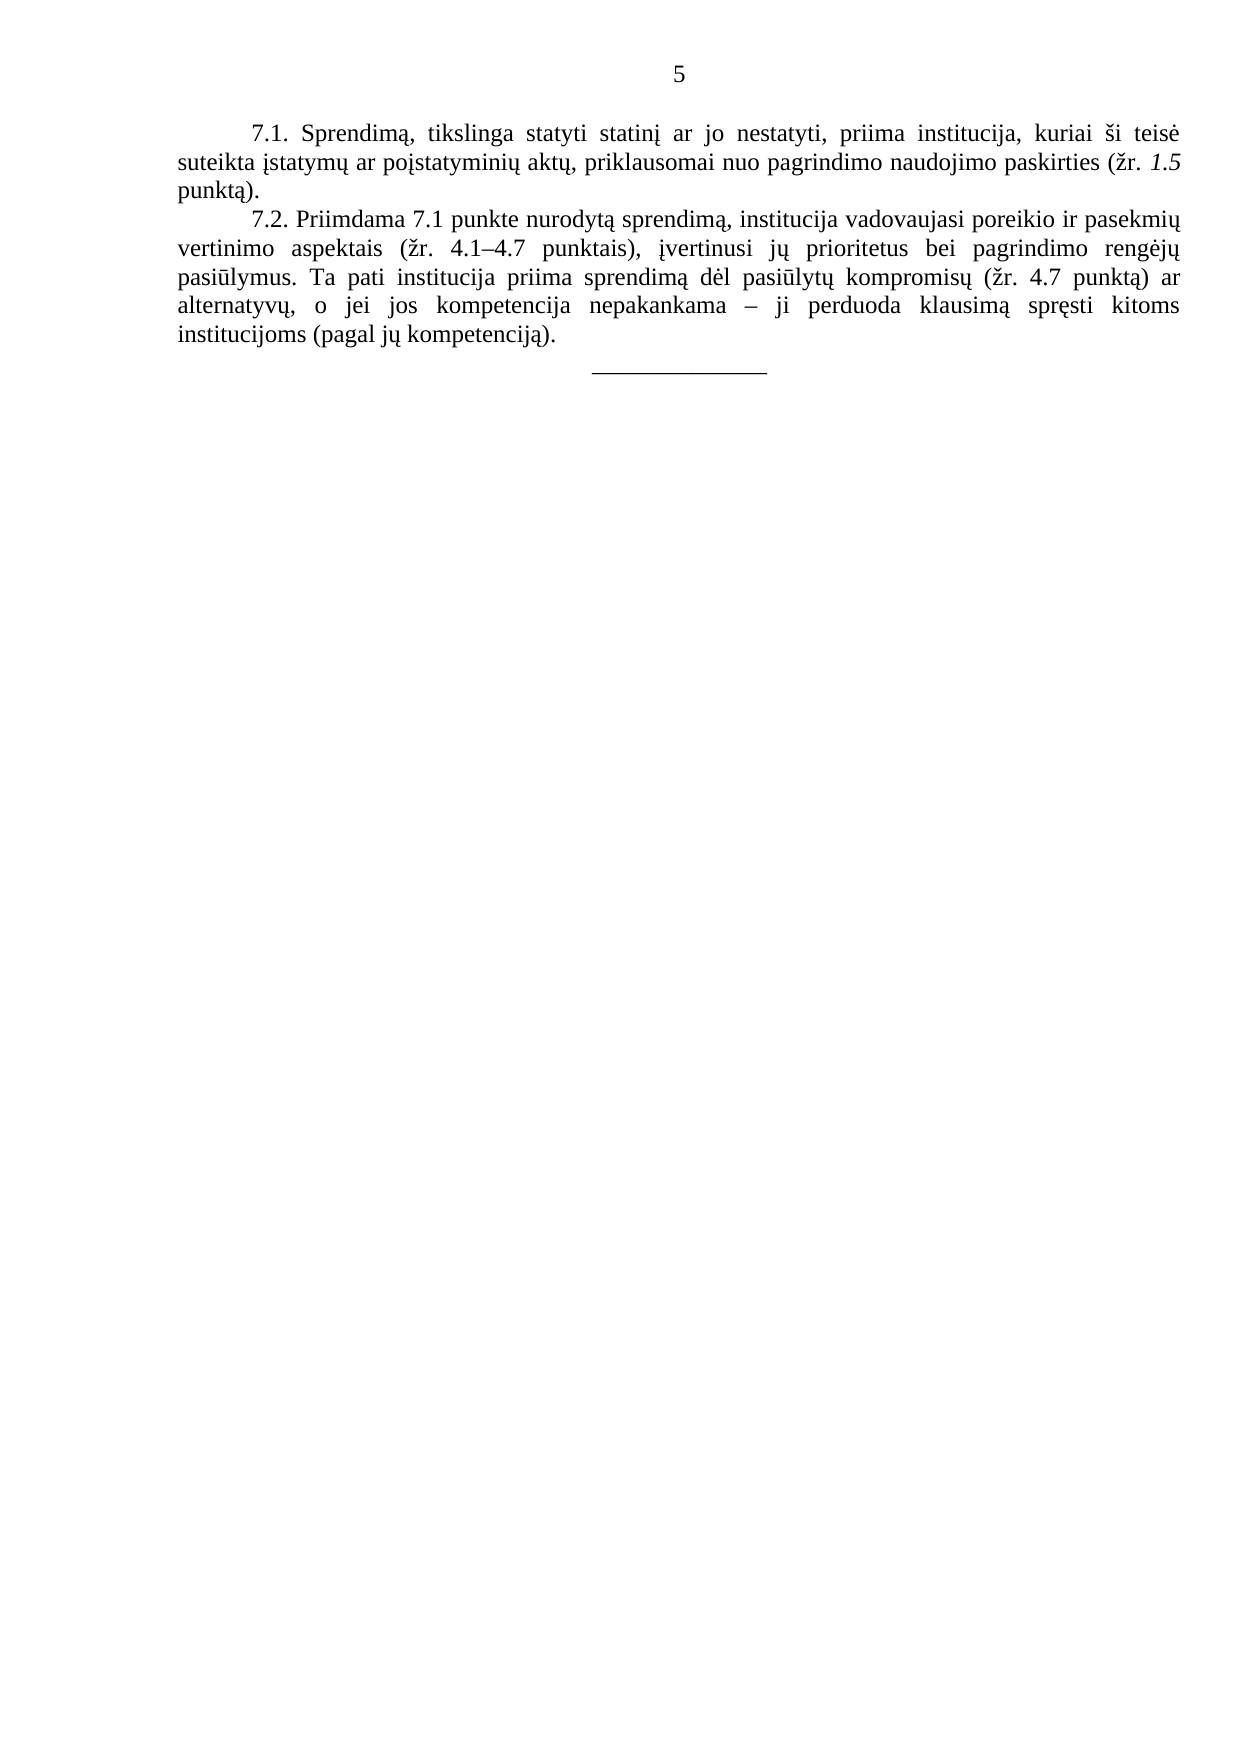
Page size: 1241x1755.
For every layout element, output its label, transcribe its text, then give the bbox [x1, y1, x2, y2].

text 7.2. Priimdama 7.1 punkte nurodytą sprendimą, institucija vadovaujasi poreikio ir pasekmių vertinimo aspektais (žr. 4.1–4.7 punktais), įvertinusi jų prioritetus bei pagrindimo rengėjų pasiūlymus. Ta pati institucija priima sprendimą dėl pasiūlytų kompromisų (žr. 4.7 punktą) ar alternatyvų, o jei jos kompetencija nepakankama – ji perduoda klausimą spręsti kitoms institucijoms (pagal jų kompetenciją). [177, 204, 1181, 348]
text ______________ [177, 348, 1181, 377]
text 7.1. Sprendimą, tikslinga statyti statinį ar jo nestatyti, priima institucija, kuriai ši teisė suteikta įstatymų ar poįstatyminių aktų, priklausomai nuo pagrindimo naudojimo paskirties (žr. 1.5 punktą). [177, 118, 1181, 204]
